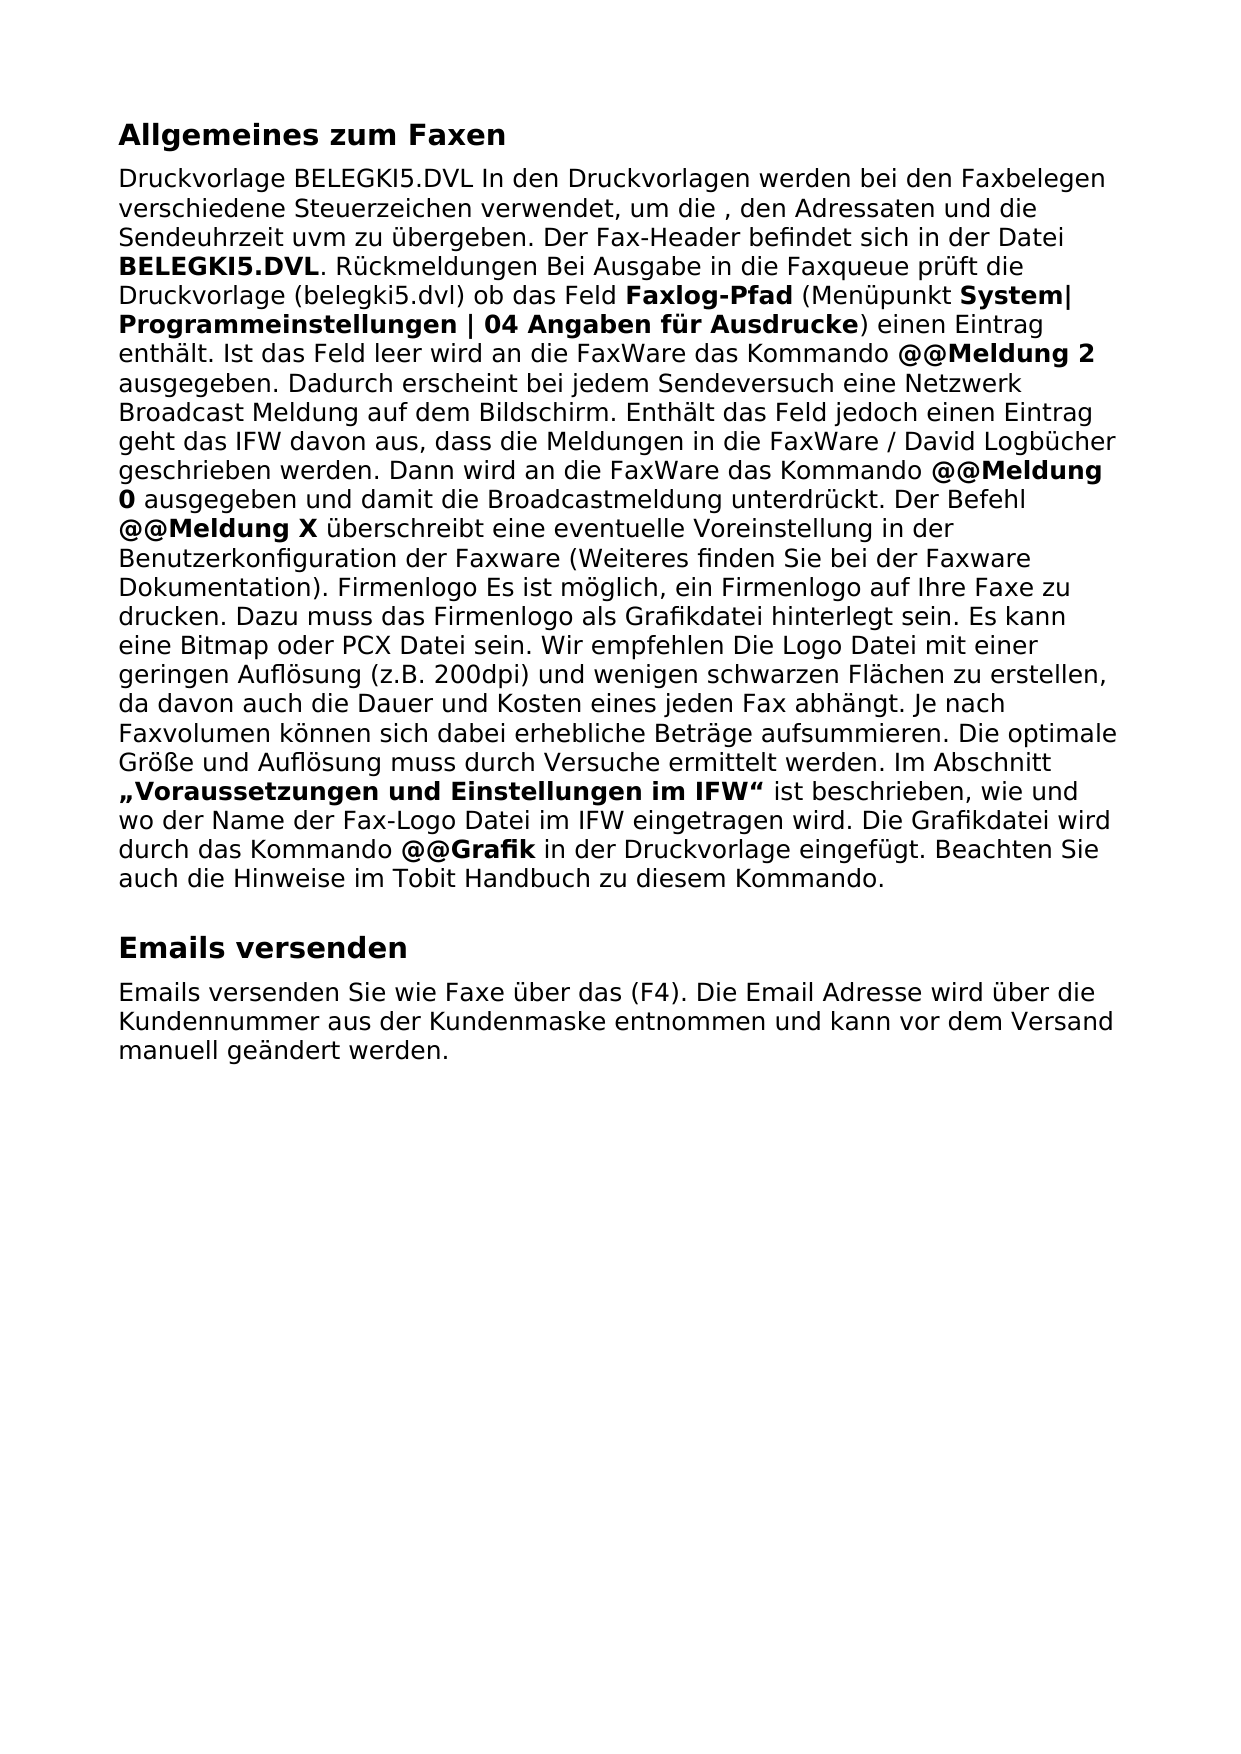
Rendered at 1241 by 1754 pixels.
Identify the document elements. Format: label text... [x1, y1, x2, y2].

subtitle Allgemeines zum Faxen [118, 118, 1122, 152]
text Emails versenden Sie wie Faxe über das (F4). Die Email Adresse wird über die Kundennummer aus der Kundenmaske entnommen und kann vor dem Versand manuell geändert werden. [118, 978, 1122, 1065]
subtitle Emails versenden [118, 931, 1122, 965]
text Druckvorlage BELEGKI5.DVL In den Druckvorlagen werden bei den Faxbelegen verschiedene Steuerzeichen verwendet, um die , den Adressaten und die Sendeuhrzeit uvm zu übergeben. Der Fax-Header befindet sich in der Datei BELEGKI5.DVL. Rückmeldungen Bei Ausgabe in die Faxqueue prüft die Druckvorlage (belegki5.dvl) ob das Feld Faxlog-Pfad (Menüpunkt System| Programmeinstellungen | 04 Angaben für Ausdrucke) einen Eintrag enthält. Ist das Feld leer wird an die FaxWare das Kommando @@Meldung 2 ausgegeben. Dadurch erscheint bei jedem Sendeversuch eine Netzwerk Broadcast Meldung auf dem Bildschirm. Enthält das Feld jedoch einen Eintrag geht das IFW davon aus, dass die Meldungen in die FaxWare / David Logbücher geschrieben werden. Dann wird an die FaxWare das Kommando @@Meldung 0 ausgegeben und damit die Broadcastmeldung unterdrückt. Der Befehl @@Meldung X überschreibt eine eventuelle Voreinstellung in der Benutzerkonfiguration der Faxware (Weiteres finden Sie bei der Faxware Dokumentation). Firmenlogo Es ist möglich, ein Firmenlogo auf Ihre Faxe zu drucken. Dazu muss das Firmenlogo als Grafikdatei hinterlegt sein. Es kann eine Bitmap oder PCX Datei sein. Wir empfehlen Die Logo Datei mit einer geringen Auflösung (z.B. 200dpi) und wenigen schwarzen Flächen zu erstellen, da davon auch die Dauer und Kosten eines jeden Fax abhängt. Je nach Faxvolumen können sich dabei erhebliche Beträge aufsummieren. Die optimale Größe und Auflösung muss durch Versuche ermittelt werden. Im Abschnitt „Voraussetzungen und Einstellungen im IFW“ ist beschrieben, wie und wo der Name der Fax-Logo Datei im IFW eingetragen wird. Die Grafikdatei wird durch das Kommando @@Grafik in der Druckvorlage eingefügt. Beachten Sie auch die Hinweise im Tobit Handbuch zu diesem Kommando. [118, 164, 1122, 894]
